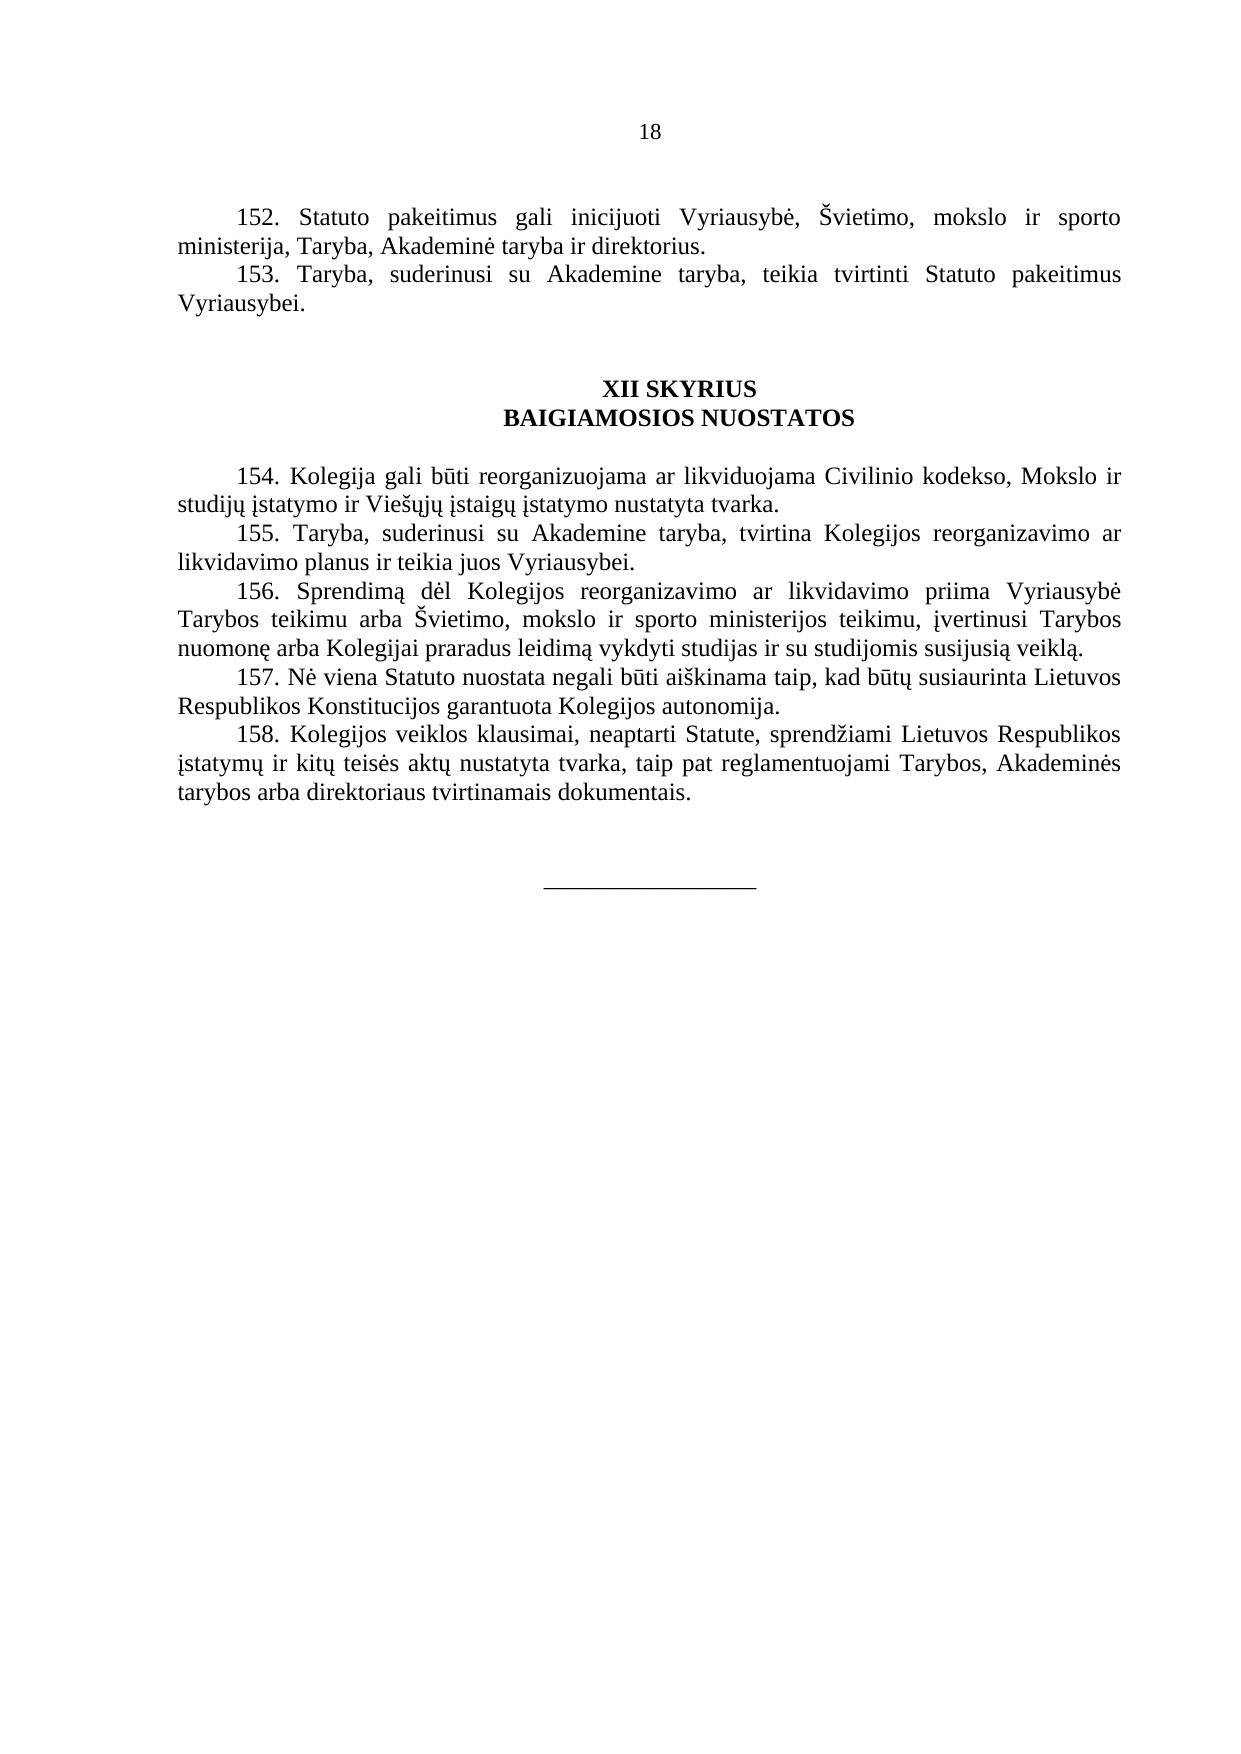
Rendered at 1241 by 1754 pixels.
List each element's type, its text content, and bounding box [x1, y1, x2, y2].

text XII SKYRIUS [177, 374, 1122, 403]
text BAIGIAMOSIOS NUOSTATOS [177, 403, 1122, 432]
text 158. Kolegijos veiklos klausimai, neaptarti Statute, sprendžiami Lietuvos Respublikos įstatymų ir kitų teisės aktų nustatyta tvarka, taip pat reglamentuojami Tarybos, Akademinės tarybos arba direktoriaus tvirtinamais dokumentais. [177, 719, 1122, 806]
text _________________ [177, 863, 1122, 892]
text 153. Taryba, suderinusi su Akademine taryba, teikia tvirtinti Statuto pakeitimus Vyriausybei. [177, 259, 1122, 317]
text 156. Sprendimą dėl Kolegijos reorganizavimo ar likvidavimo priima Vyriausybė Tarybos teikimu arba Švietimo, mokslo ir sporto ministerijos teikimu, įvertinusi Tarybos nuomonę arba Kolegijai praradus leidimą vykdyti studijas ir su studijomis susijusią veiklą. [177, 576, 1122, 662]
text 155. Taryba, suderinusi su Akademine taryba, tvirtina Kolegijos reorganizavimo ar likvidavimo planus ir teikia juos Vyriausybei. [177, 518, 1122, 576]
text 154. Kolegija gali būti reorganizuojama ar likviduojama Civilinio kodekso, Mokslo ir studijų įstatymo ir Viešųjų įstaigų įstatymo nustatyta tvarka. [177, 461, 1122, 518]
text 152. Statuto pakeitimus gali inicijuoti Vyriausybė, Švietimo, mokslo ir sporto ministerija, Taryba, Akademinė taryba ir direktorius. [177, 202, 1122, 259]
text 157. Nė viena Statuto nuostata negali būti aiškinama taip, kad būtų susiaurinta Lietuvos Respublikos Konstitucijos garantuota Kolegijos autonomija. [177, 662, 1122, 719]
